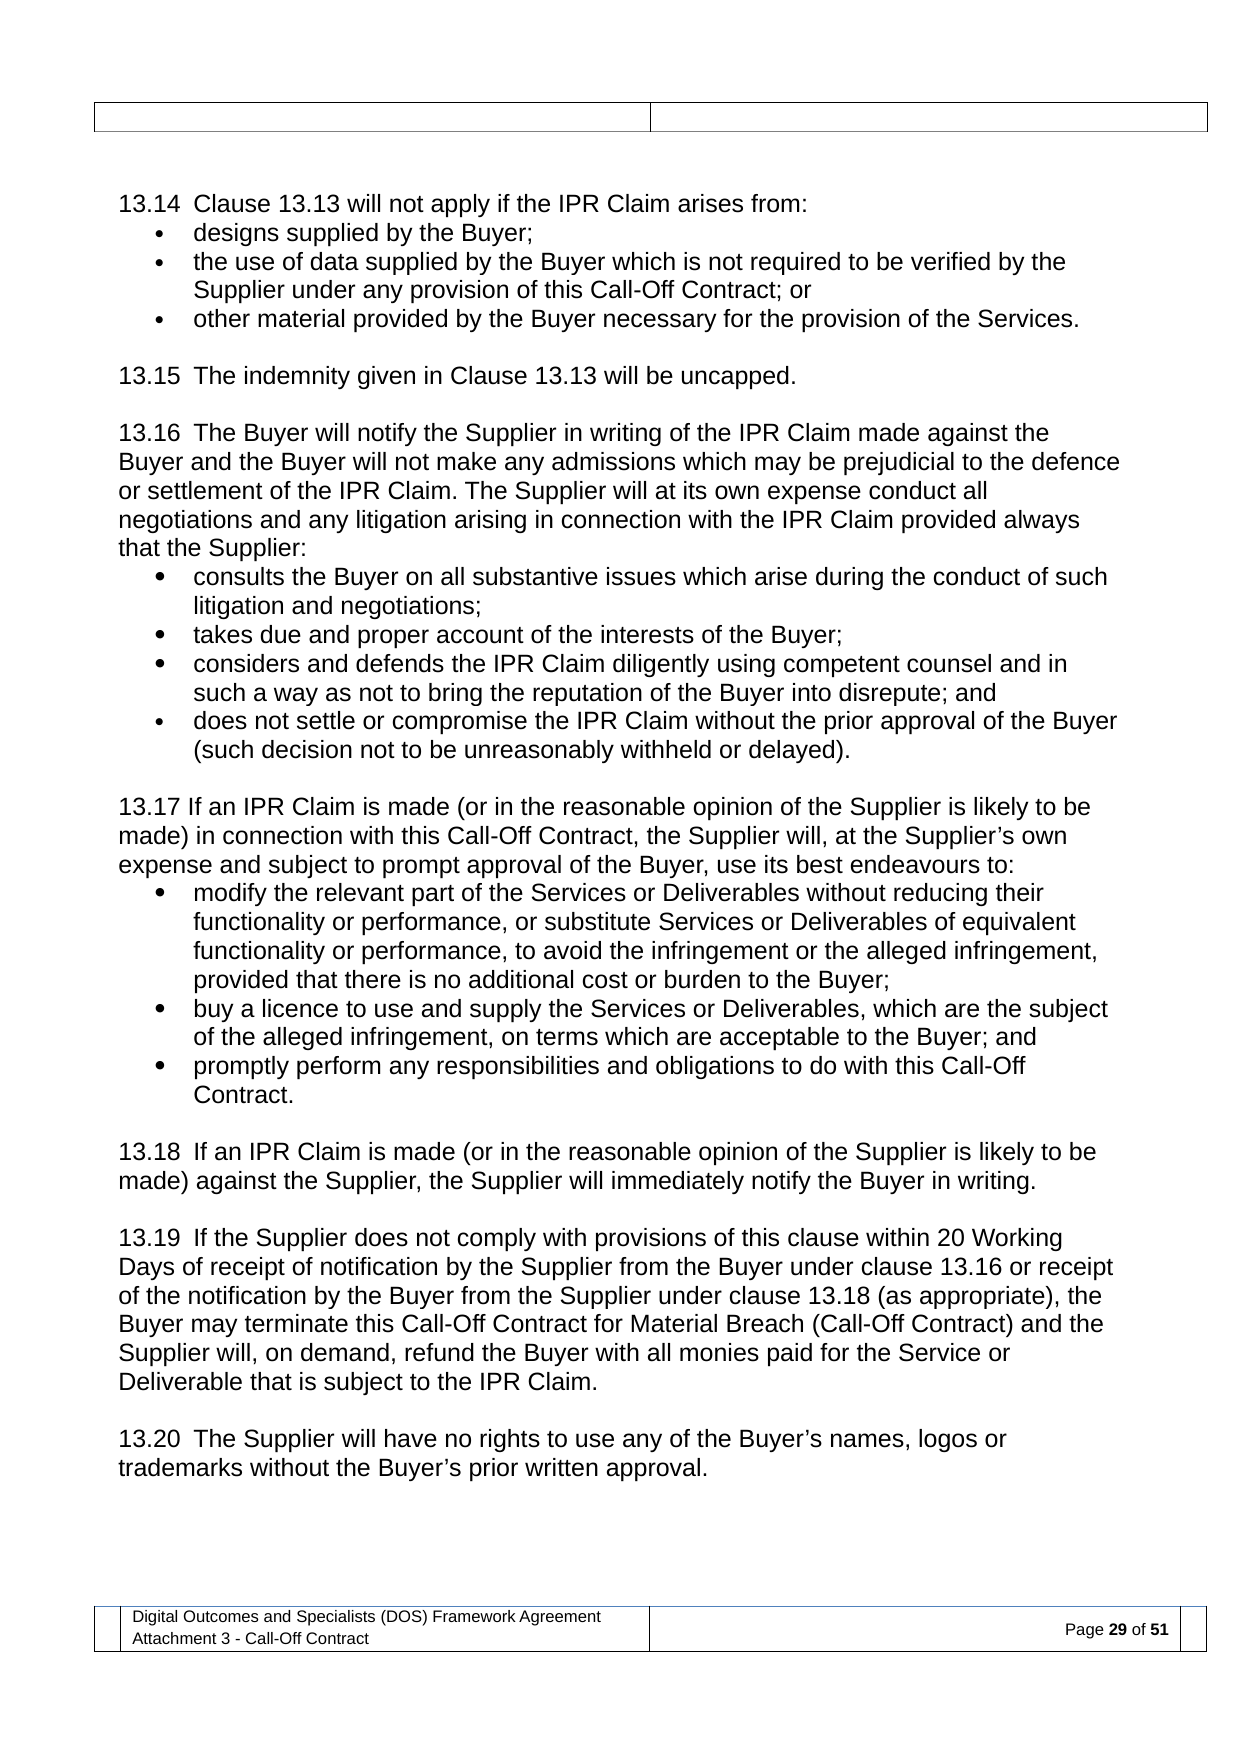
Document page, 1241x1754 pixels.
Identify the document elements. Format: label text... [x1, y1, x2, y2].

list promptly perform any responsibilities and obligations to do with this Call-Off Contract. [156, 1051, 1122, 1109]
text 13.14 Clause 13.13 will not apply if the IPR Claim arises from: [118, 189, 1122, 218]
list modify the relevant part of the Services or Deliverables without reducing their functionality or performance, or substitute Services or Deliverables of equivalent functionality or performance, to avoid the infringement or the alleged infringement, provided that there is no additional cost or burden to the Buyer; [156, 878, 1122, 993]
text 13.17 If an IPR Claim is made (or in the reasonable opinion of the Supplier is likely to be made) in connection with this Call-Off Contract, the Supplier will, at the Supplier’s own expense and subject to prompt approval of the Buyer, use its best endeavours to: [118, 792, 1122, 878]
list other material provided by the Buyer necessary for the provision of the Services. [156, 304, 1122, 361]
list designs supplied by the Buyer; [156, 218, 1122, 247]
text 13.16 The Buyer will notify the Supplier in writing of the IPR Claim made against the Buyer and the Buyer will not make any admissions which may be prejudicial to the defence or settlement of the IPR Claim. The Supplier will at its own expense conduct all negotiations and any litigation arising in connection with the IPR Claim provided always that the Supplier: [118, 418, 1122, 562]
list buy a licence to use and supply the Services or Deliverables, which are the subject of the alleged infringement, on terms which are acceptable to the Buyer; and [156, 993, 1122, 1051]
text 13.19 If the Supplier does not comply with provisions of this clause within 20 Working Days of receipt of notification by the Supplier from the Buyer under clause 13.16 or receipt of the notification by the Buyer from the Supplier under clause 13.18 (as appropriate), the Buyer may terminate this Call-Off Contract for Material Breach (Call-Off Contract) and the Supplier will, on demand, refund the Buyer with all monies paid for the Service or Deliverable that is subject to the IPR Claim. [118, 1223, 1122, 1396]
list considers and defends the IPR Claim diligently using competent counsel and in such a way as not to bring the reputation of the Buyer into disrepute; and [156, 649, 1122, 706]
list does not settle or compromise the IPR Claim without the prior approval of the Buyer (such decision not to be unreasonably withheld or delayed). [156, 706, 1122, 792]
text 13.20 The Supplier will have no rights to use any of the Buyer’s names, logos or trademarks without the Buyer’s prior written approval. [118, 1424, 1122, 1482]
text 13.15 The indemnity given in Clause 13.13 will be uncapped. [118, 361, 1122, 390]
list takes due and proper account of the interests of the Buyer; [156, 620, 1122, 649]
list consults the Buyer on all substantive issues which arise during the conduct of such litigation and negotiations; [156, 562, 1122, 620]
list the use of data supplied by the Buyer which is not required to be verified by the Supplier under any provision of this Call-Off Contract; or [156, 247, 1122, 304]
text 13.18 If an IPR Claim is made (or in the reasonable opinion of the Supplier is likely to be made) against the Supplier, the Supplier will immediately notify the Buyer in writing. [118, 1137, 1122, 1195]
